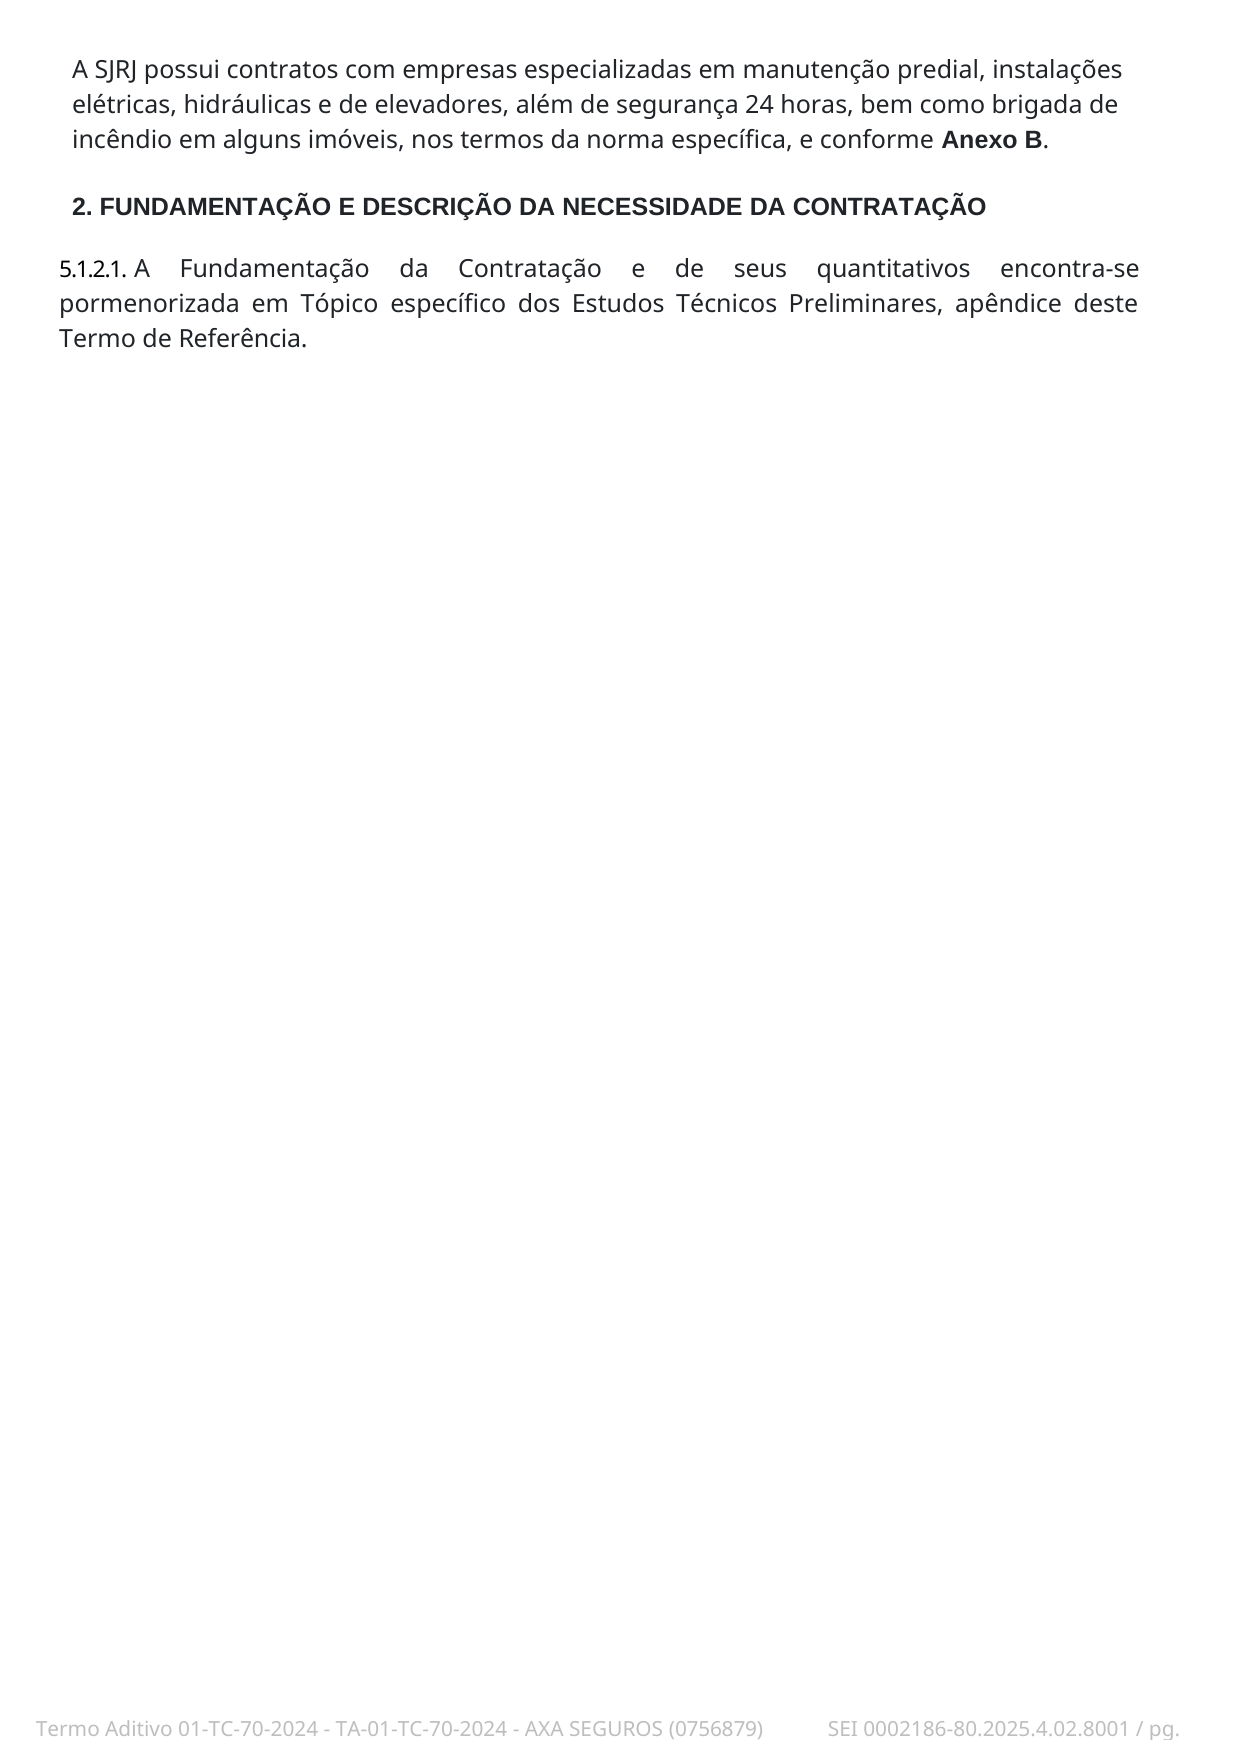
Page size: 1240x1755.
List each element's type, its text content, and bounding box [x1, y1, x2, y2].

list A Fundamentação da Contratação e de seus quantitativos encontra-se pormenorizada em Tópico específico dos Estudos Técnicos Preliminares, apêndice deste Termo de Referência. [59, 250, 1140, 354]
text A SJRJ possui contratos com empresas especializadas em manutenção predial, instalações elétricas, hidráulicas e de elevadores, além de segurança 24 horas, bem como brigada de incêndio em alguns imóveis, nos termos da norma específica, e conforme Anexo B. [72, 52, 1157, 156]
list FUNDAMENTAÇÃO E DESCRIÇÃO DA NECESSIDADE DA CONTRATAÇÃO [72, 191, 1181, 220]
